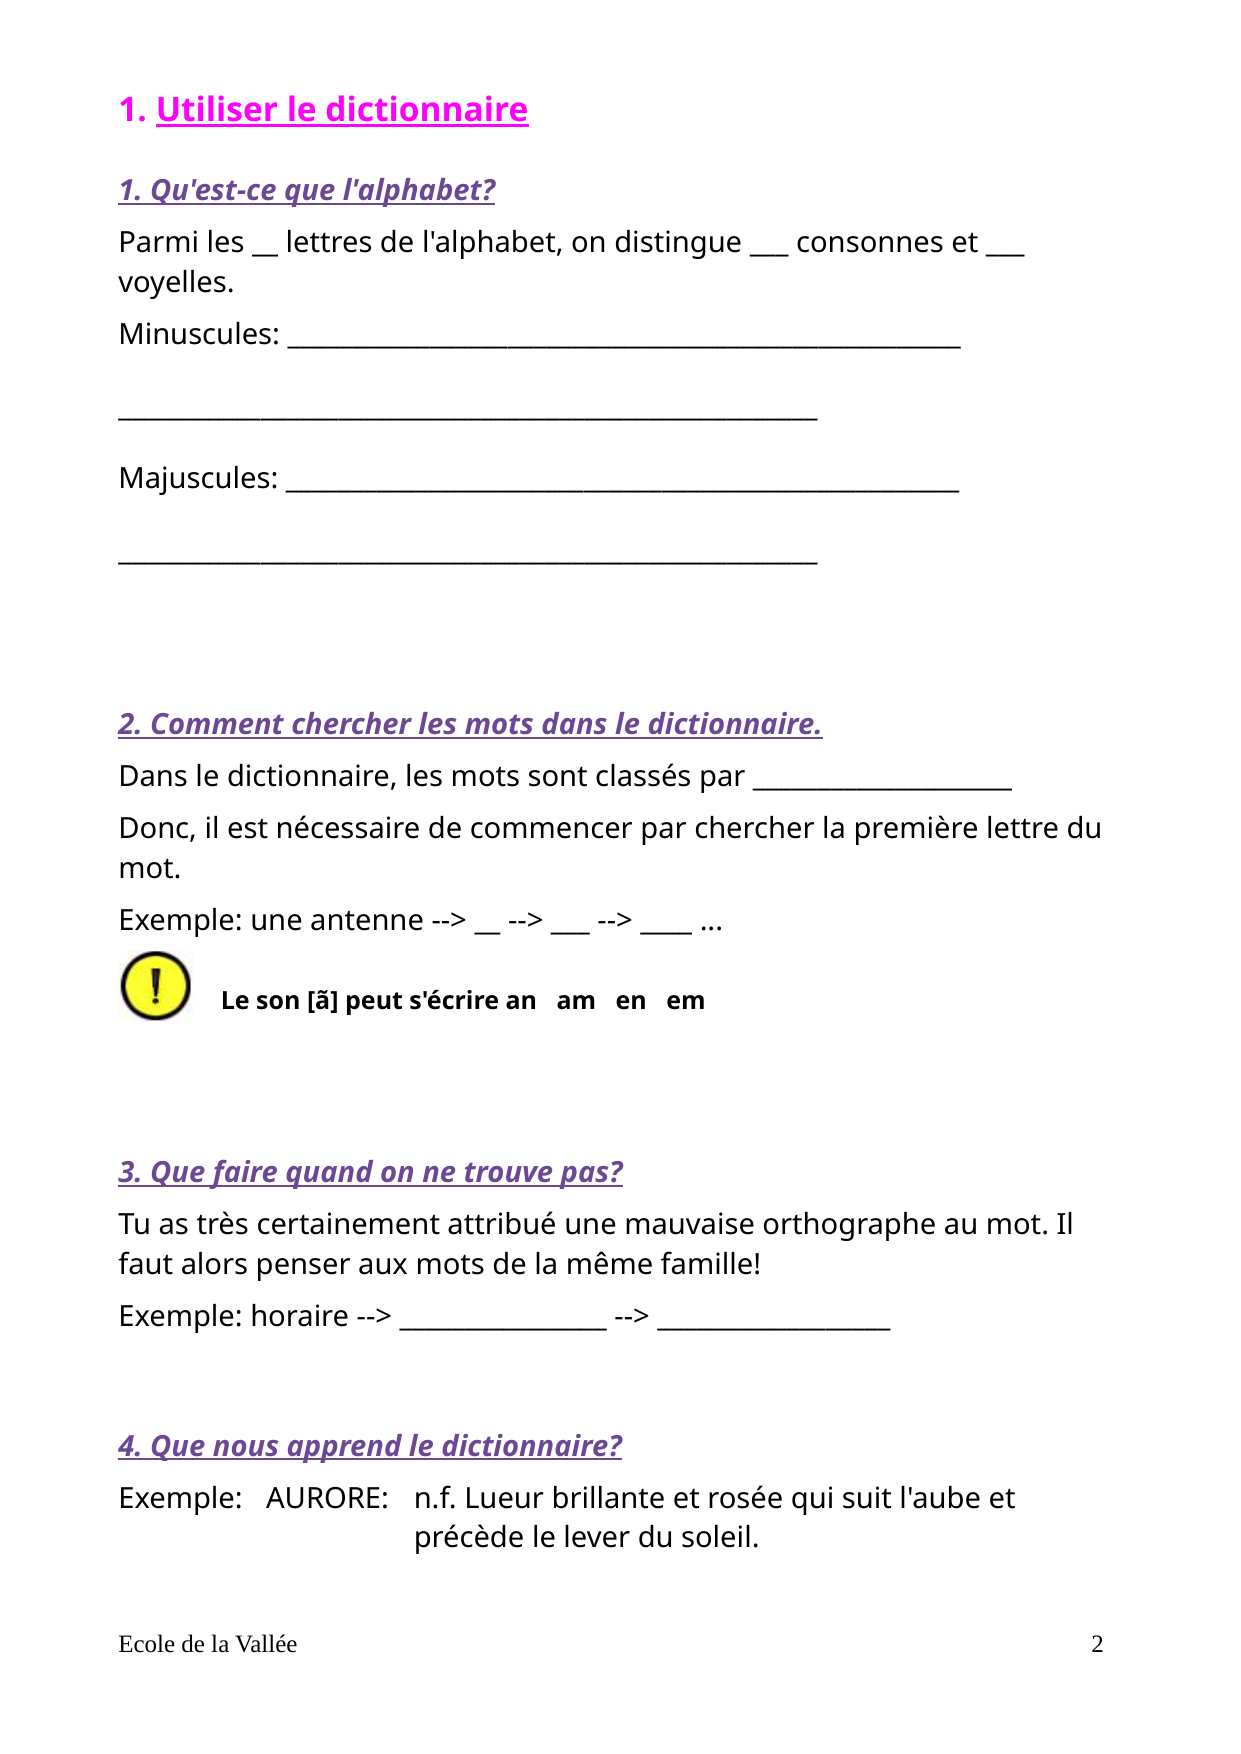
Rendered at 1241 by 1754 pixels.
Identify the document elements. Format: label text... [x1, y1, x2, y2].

subtitle 3. Que faire quand on ne trouve pas? [118, 1151, 1122, 1191]
subtitle 2. Comment chercher les mots dans le dictionnaire. [118, 703, 1122, 743]
text Minuscules: ____________________________________________________ [118, 313, 1122, 353]
text Tu as très certainement attribué une mauvaise orthographe au mot. Il faut alors penser aux mots de la même famille! [118, 1204, 1122, 1283]
text Exemple: AURORE: n.f. Lueur brillante et rosée qui suit l'aube et précède le lever du soleil. [118, 1477, 1122, 1556]
text Exemple: horaire --> ________________ --> __________________ [118, 1296, 1122, 1335]
subtitle 1. Qu'est-ce que l'alphabet? [118, 169, 1122, 209]
picture [118, 950, 194, 1022]
text Majuscules: ____________________________________________________ [118, 457, 1122, 497]
text Donc, il est nécessaire de commencer par chercher la première lettre du mot. [118, 808, 1122, 887]
text ______________________________________________________ [118, 529, 1122, 569]
text Exemple: une antenne --> __ --> ___ --> ____ ... [118, 899, 1122, 939]
text Dans le dictionnaire, les mots sont classés par ____________________ [118, 756, 1122, 795]
text ______________________________________________________ [118, 385, 1122, 425]
text Parmi les __ lettres de l'alphabet, on distingue ___ consonnes et ___ voyelles. [118, 221, 1122, 301]
subtitle 4. Que nous apprend le dictionnaire? [118, 1425, 1122, 1464]
subtitle 1. Utiliser le dictionnaire [118, 86, 1122, 132]
